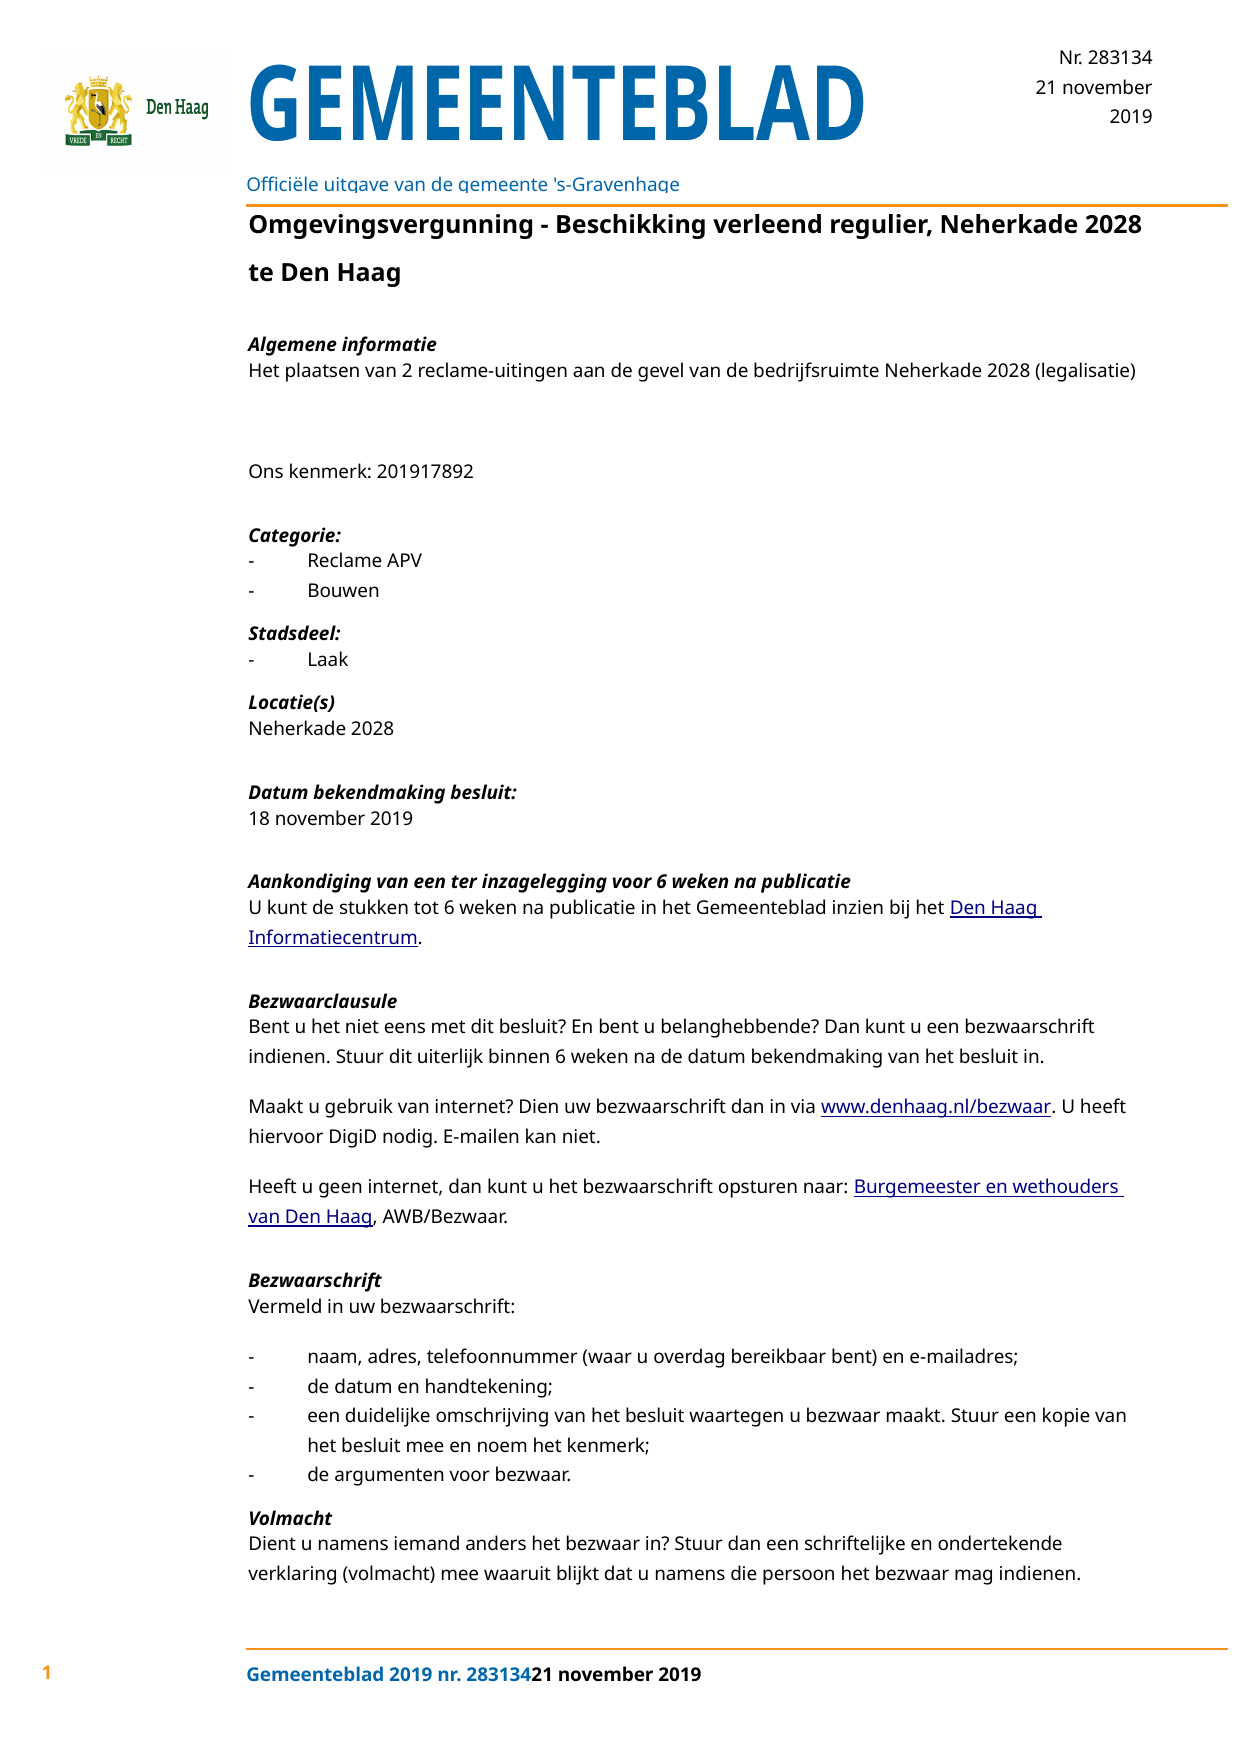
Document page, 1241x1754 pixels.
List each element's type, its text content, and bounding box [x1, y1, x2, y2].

text Vermeld in uw bezwaarschrift: [248, 1293, 1152, 1319]
list Laak [248, 646, 1152, 672]
text Het plaatsen van 2 reclame-uitingen aan de gevel van de bedrijfsruimte Neherkade 2028 (legalisatie) [248, 357, 1152, 383]
list de datum en handtekening; [248, 1373, 1152, 1399]
text Bent u het niet eens met dit besluit? En bent u belanghebbende? Dan kunt u een bezwaarschrift indienen. Stuur dit uiterlijk binnen 6 weken na de datum bekendmaking van het besluit in. [248, 1014, 1152, 1069]
text Ons kenmerk: 201917892 [248, 458, 1152, 484]
list naam, adres, telefoonnummer (waar u overdag bereikbaar bent) en e-mailadres; [248, 1343, 1152, 1369]
text Datum bekendmaking besluit: [248, 779, 1152, 805]
text Omgevingsvergunning - Beschikking verleend regulier, Neherkade 2028 te Den Haag [248, 207, 1152, 288]
text Aankondiging van een ter inzagelegging voor 6 weken na publicatie [248, 869, 1152, 894]
text Dient u namens iemand anders het bezwaar in? Stuur dan een schriftelijke en ondertekende verklaring (volmacht) mee waaruit blijkt dat u namens die persoon het bezwaar mag indienen. [248, 1531, 1152, 1586]
picture [41, 47, 231, 172]
text Categorie: [248, 522, 1152, 548]
list een duidelijke omschrijving van het besluit waartegen u bezwaar maakt. Stuur een kopie van het besluit mee en noem het kenmerk; [248, 1402, 1152, 1458]
text Heeft u geen internet, dan kunt u het bezwaarschrift opsturen naar: Burgemeester en wethouders van Den Haag, AWB/Bezwaar. [248, 1174, 1152, 1229]
list de argumenten voor bezwaar. [248, 1462, 1152, 1487]
text Volmacht [248, 1505, 1152, 1531]
text Locatie(s) [248, 689, 1152, 715]
text Bezwaarclausule [248, 988, 1152, 1014]
text Maakt u gebruik van internet? Dien uw bezwaarschrift dan in via www.denhaag.nl/bezwaar. U heeft hiervoor DigiD nodig. E-mailen kan niet. [248, 1094, 1152, 1149]
text U kunt de stukken tot 6 weken na publicatie in het Gemeenteblad inzien bij het Den Haag Informatiecentrum. [248, 894, 1152, 950]
text Bezwaarschrift [248, 1267, 1152, 1293]
text Algemene informatie [248, 331, 1152, 357]
list Bouwen [248, 577, 1152, 603]
text Stadsdeel: [248, 620, 1152, 646]
text Neherkade 2028 [248, 715, 1152, 741]
list Reclame APV [248, 548, 1152, 573]
text 18 november 2019 [248, 805, 1152, 830]
